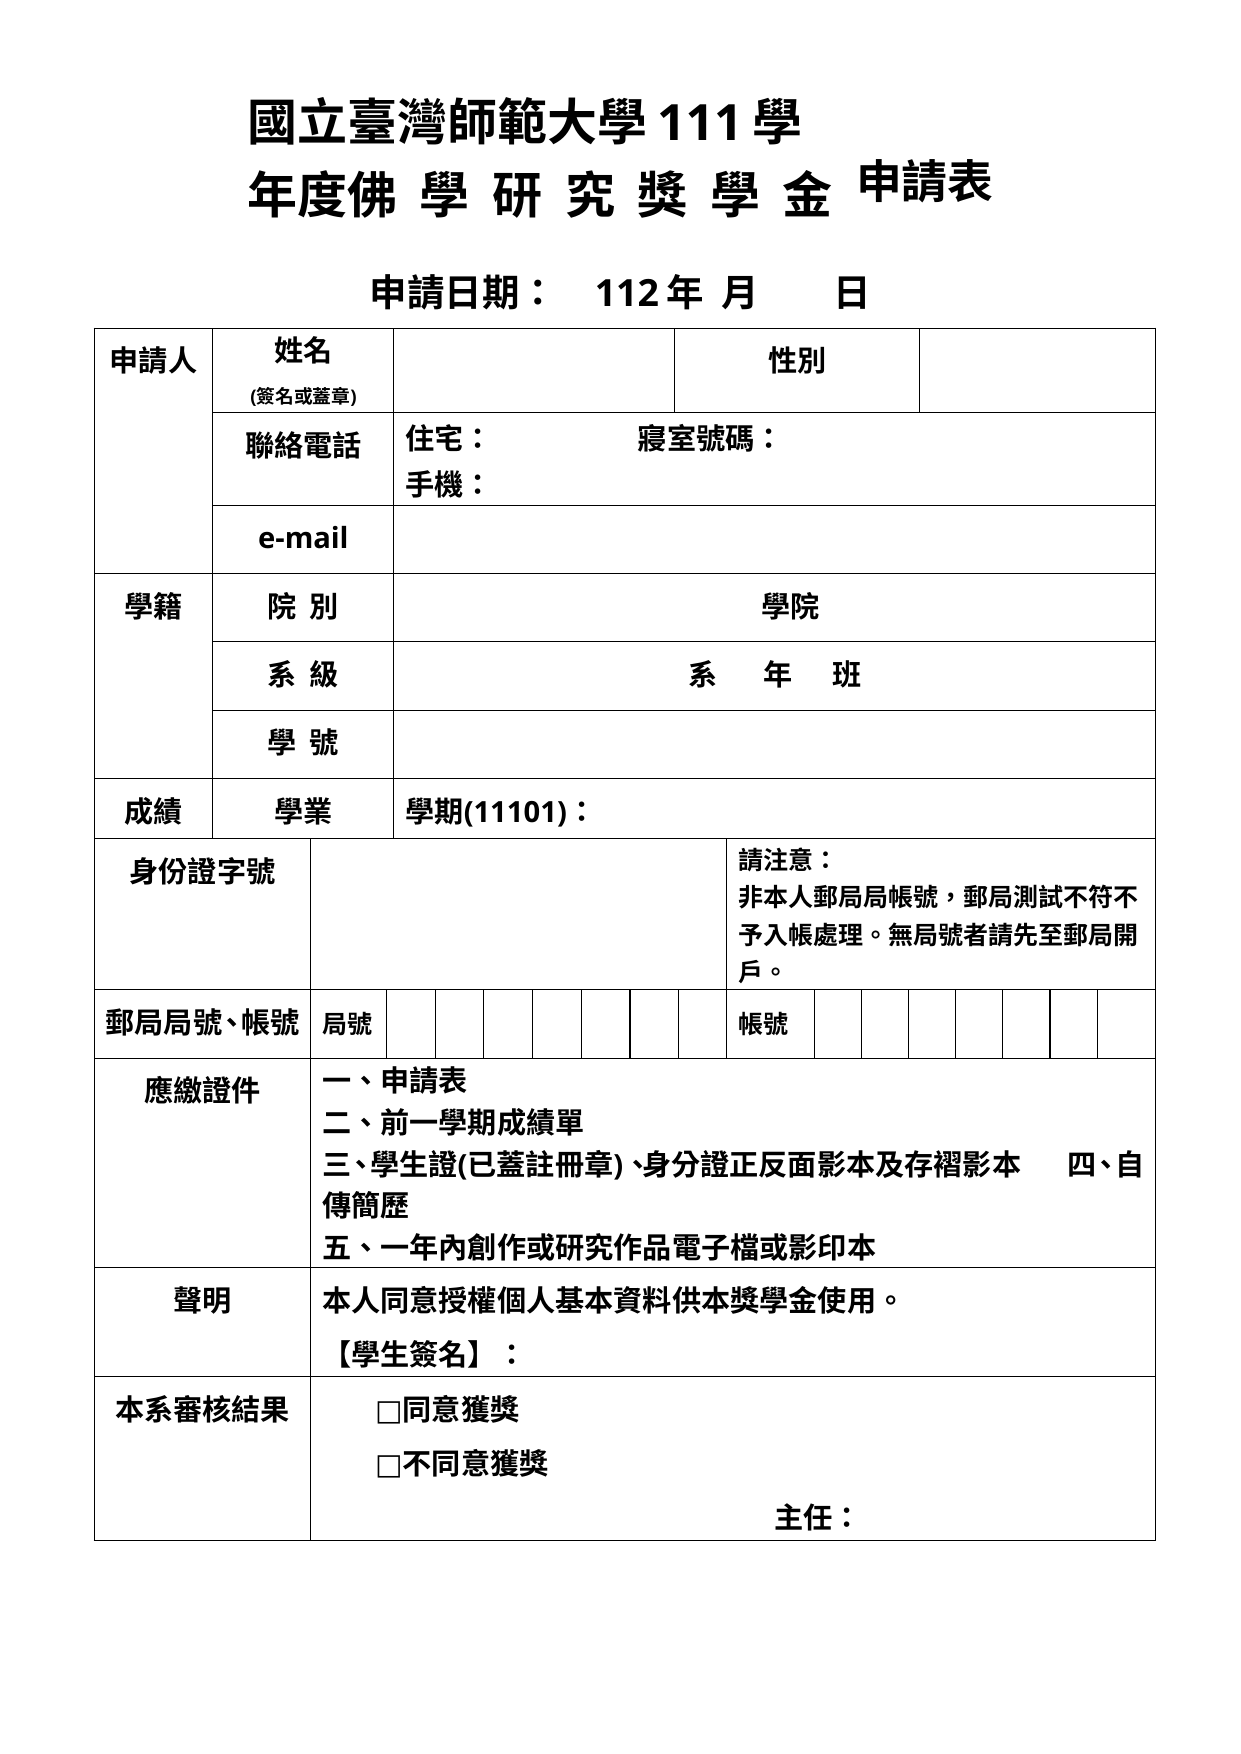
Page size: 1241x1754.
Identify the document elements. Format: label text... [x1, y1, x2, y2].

table_header 性別 [675, 329, 919, 412]
table_cell 系 級 [213, 642, 393, 709]
table_cell [1003, 990, 1049, 1057]
table_cell 成績 [95, 779, 212, 838]
table_header [920, 329, 1155, 412]
table_cell [387, 990, 435, 1057]
text 申請日期： 112年 月 日 [106, 223, 1134, 327]
table_cell [1098, 990, 1155, 1057]
table_cell □同意獲獎 □不同意獲獎 主任： [311, 1377, 1155, 1540]
table_cell [1051, 990, 1097, 1057]
table_cell [311, 839, 726, 989]
table_cell [631, 990, 678, 1057]
table_header 申請人 [95, 329, 212, 573]
table_cell 院 別 [213, 574, 393, 641]
table_cell [484, 990, 532, 1057]
table_header [394, 329, 674, 412]
table_cell 身份證字號 [95, 839, 310, 989]
table_cell 學期(11101)： [394, 779, 1155, 838]
table_cell [533, 990, 581, 1057]
text 國立臺灣師範大學111學年度佛 學 研 究 獎 學 金 申請表 [106, 100, 1134, 223]
table_cell [394, 711, 1155, 778]
table_cell e-mail [213, 506, 393, 573]
table_cell 應繳證件 [95, 1059, 310, 1267]
table_cell 住宅： 寢室號碼： 手機： [394, 413, 1155, 504]
table_cell [436, 990, 483, 1057]
table_cell [394, 506, 1155, 573]
table_header 姓名 (簽名或蓋章) [213, 329, 393, 412]
table_cell 學院 [394, 574, 1155, 641]
table_cell 郵局局號、帳號 [95, 990, 310, 1057]
table_cell 聲明 [95, 1268, 310, 1376]
table_cell 學籍 [95, 574, 212, 778]
table_cell 帳號 [727, 990, 814, 1057]
table_cell 學業 [213, 779, 393, 838]
table_cell [909, 990, 955, 1057]
table_cell 聯絡電話 [213, 413, 393, 504]
table_cell 本人同意授權個人基本資料供本獎學金使用。 【學生簽名】： [311, 1268, 1155, 1376]
table_cell 一、申請表 二、前一學期成績單 三、學生證(已蓋註冊章)、身分證正反面影本及存褶影本 四、自傳簡歷 五、一年內創作或研究作品電子檔或影印本 [311, 1059, 1155, 1267]
table_cell 請注意： 非本人郵局局帳號，郵局測試不符不予入帳處理。無局號者請先至郵局開戶。 [727, 839, 1155, 989]
table_cell 本系審核結果 [95, 1377, 310, 1540]
table_cell [582, 990, 629, 1057]
table_cell 學 號 [213, 711, 393, 778]
table_cell [679, 990, 726, 1057]
table_cell [815, 990, 861, 1057]
table_cell 局號 [311, 990, 386, 1057]
table_cell [862, 990, 908, 1057]
table_cell [956, 990, 1002, 1057]
table_cell 系 年 班 [394, 642, 1155, 709]
